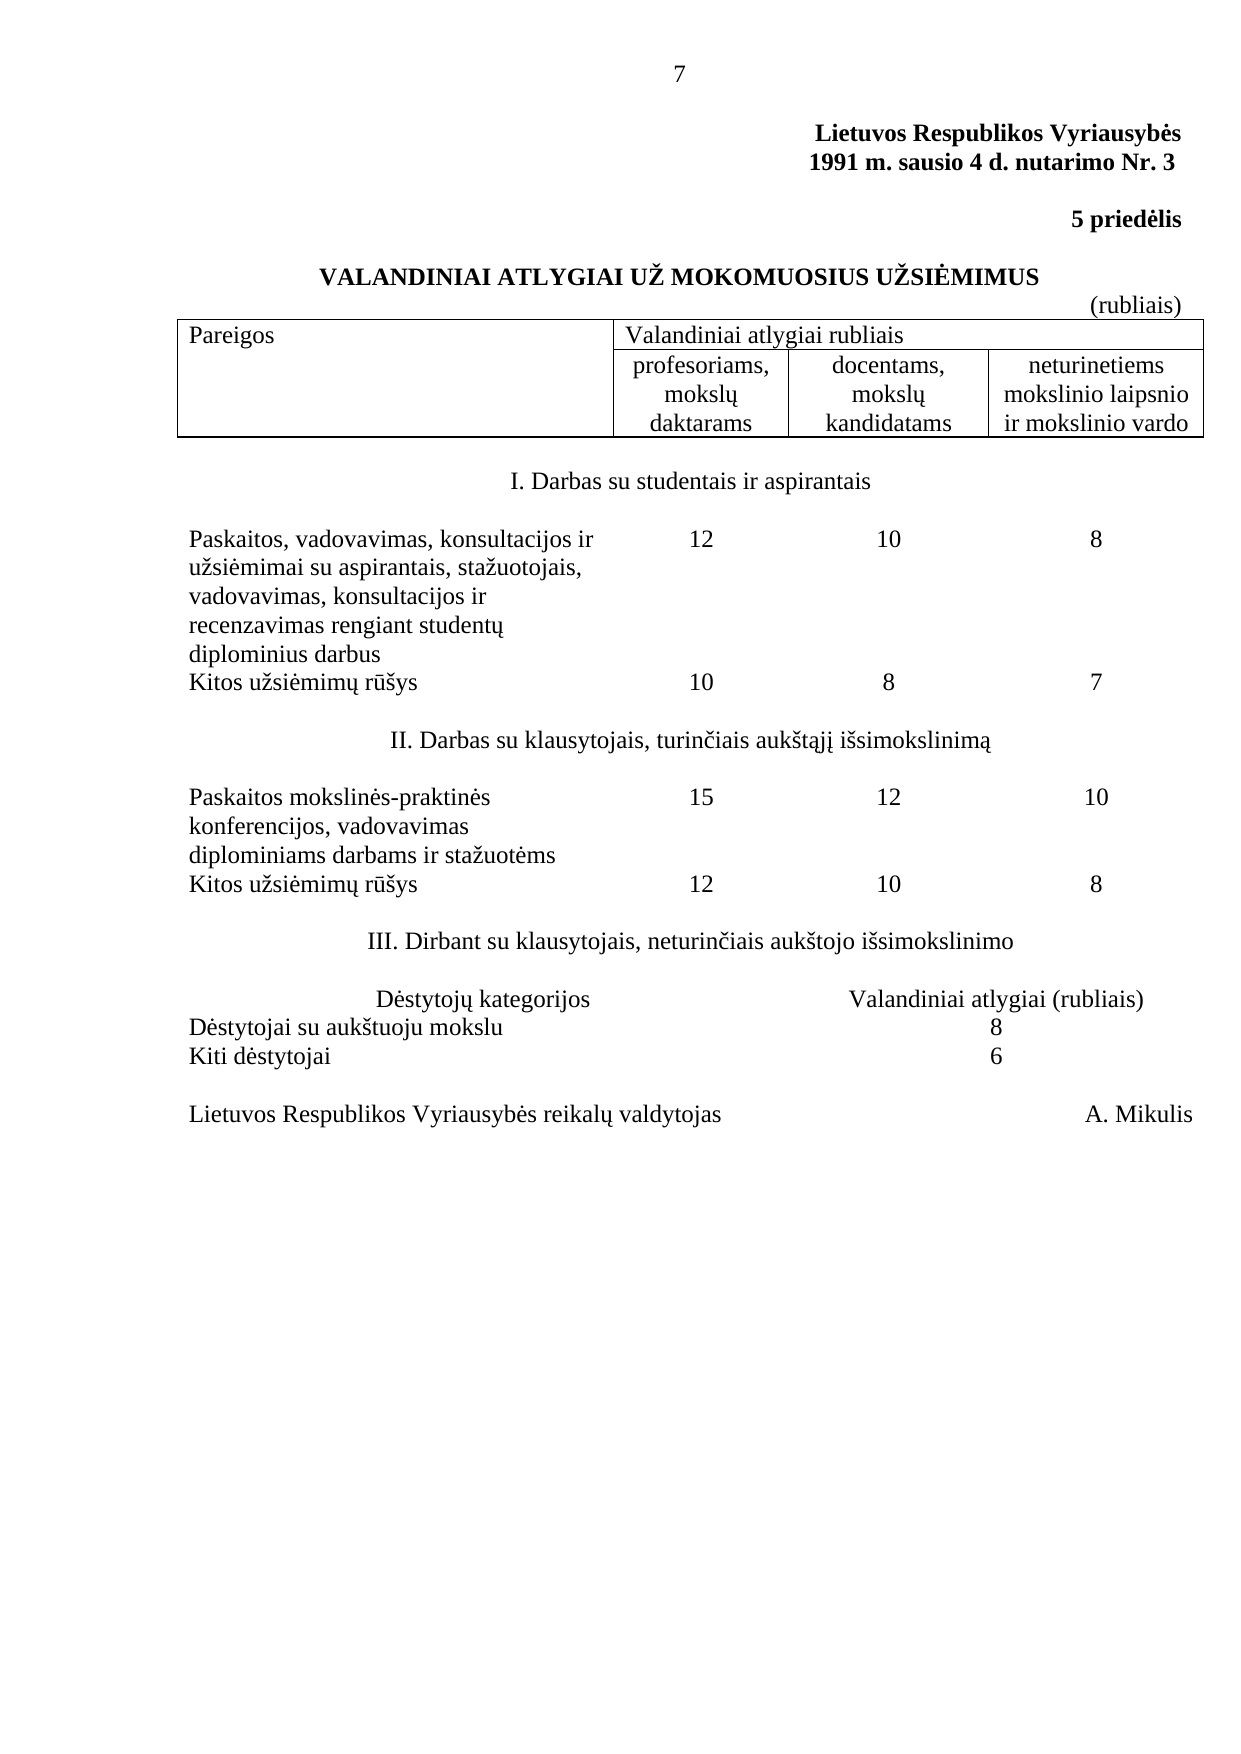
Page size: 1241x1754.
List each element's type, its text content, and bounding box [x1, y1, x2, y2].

table_cell Paskaitos, vadovavimas, konsultacijos ir užsiėmimai su aspirantais, stažuotojais, vadovavimas, konsultacijos ir recenzavimas rengiant studentų diplominius darbus [177, 524, 613, 667]
table_cell Kitos užsiėmimų rūšys [177, 668, 613, 696]
table_cell III. Dirbant su klausytojais, neturinčiais aukštojo išsimokslinimo [177, 898, 1204, 984]
text Lietuvos Respublikos Vyriausybės [615, 118, 1181, 147]
table_cell 12 [614, 524, 788, 667]
table_cell 15 [614, 783, 788, 869]
table_cell 7 [989, 668, 1204, 696]
table_cell neturinetiems mokslinio laipsnio ir mokslinio vardo [989, 350, 1203, 436]
text 5 priedėlis [615, 204, 1181, 233]
table_cell 10 [789, 869, 988, 897]
table_header Valandiniai atlygiai rubliais [614, 320, 1203, 349]
table_cell Kiti dėstytojai [177, 1041, 788, 1070]
table_cell profesoriams, mokslų daktarams [614, 350, 788, 436]
table_cell Dėstytojų kategorijos [177, 984, 788, 1012]
table_cell Paskaitos mokslinės-praktinės konferencijos, vadovavimas diplominiams darbams ir stažuotėms [177, 783, 613, 869]
table_cell 12 [614, 869, 788, 897]
table_cell Dėstytojai su aukštuoju mokslu [177, 1013, 788, 1041]
text 1991 m. sausio 4 d. nutarimo Nr. 3 [615, 147, 1181, 176]
table_cell 10 [989, 783, 1204, 869]
table_cell Kitos užsiėmimų rūšys [177, 869, 613, 897]
table_cell Valandiniai atlygiai (rubliais) [789, 984, 1204, 1012]
table_cell 6 [789, 1041, 1204, 1070]
table_header Lietuvos Respublikos Vyriausybės reikalų valdytojas [177, 1099, 838, 1127]
text Valandiniai atlygiai už mokomuosius užsiėmimus [177, 262, 1181, 291]
table_cell I. Darbas su studentais ir aspirantais [177, 438, 1204, 524]
table_cell 8 [789, 1013, 1204, 1041]
table_cell 10 [789, 524, 988, 667]
table_cell 8 [789, 668, 988, 696]
table_cell 8 [989, 869, 1204, 897]
table_cell docentams, mokslų kandidatams [789, 350, 988, 436]
table_cell 10 [614, 668, 788, 696]
text (rubliais) [177, 291, 1181, 319]
table_header A. Mikulis [839, 1099, 1204, 1127]
table_cell II. Darbas su klausytojais, turinčiais aukštąjį išsimokslinimą [177, 696, 1204, 782]
table_cell 8 [989, 524, 1204, 667]
table_header Pareigos [178, 320, 613, 436]
table_cell 12 [789, 783, 988, 869]
